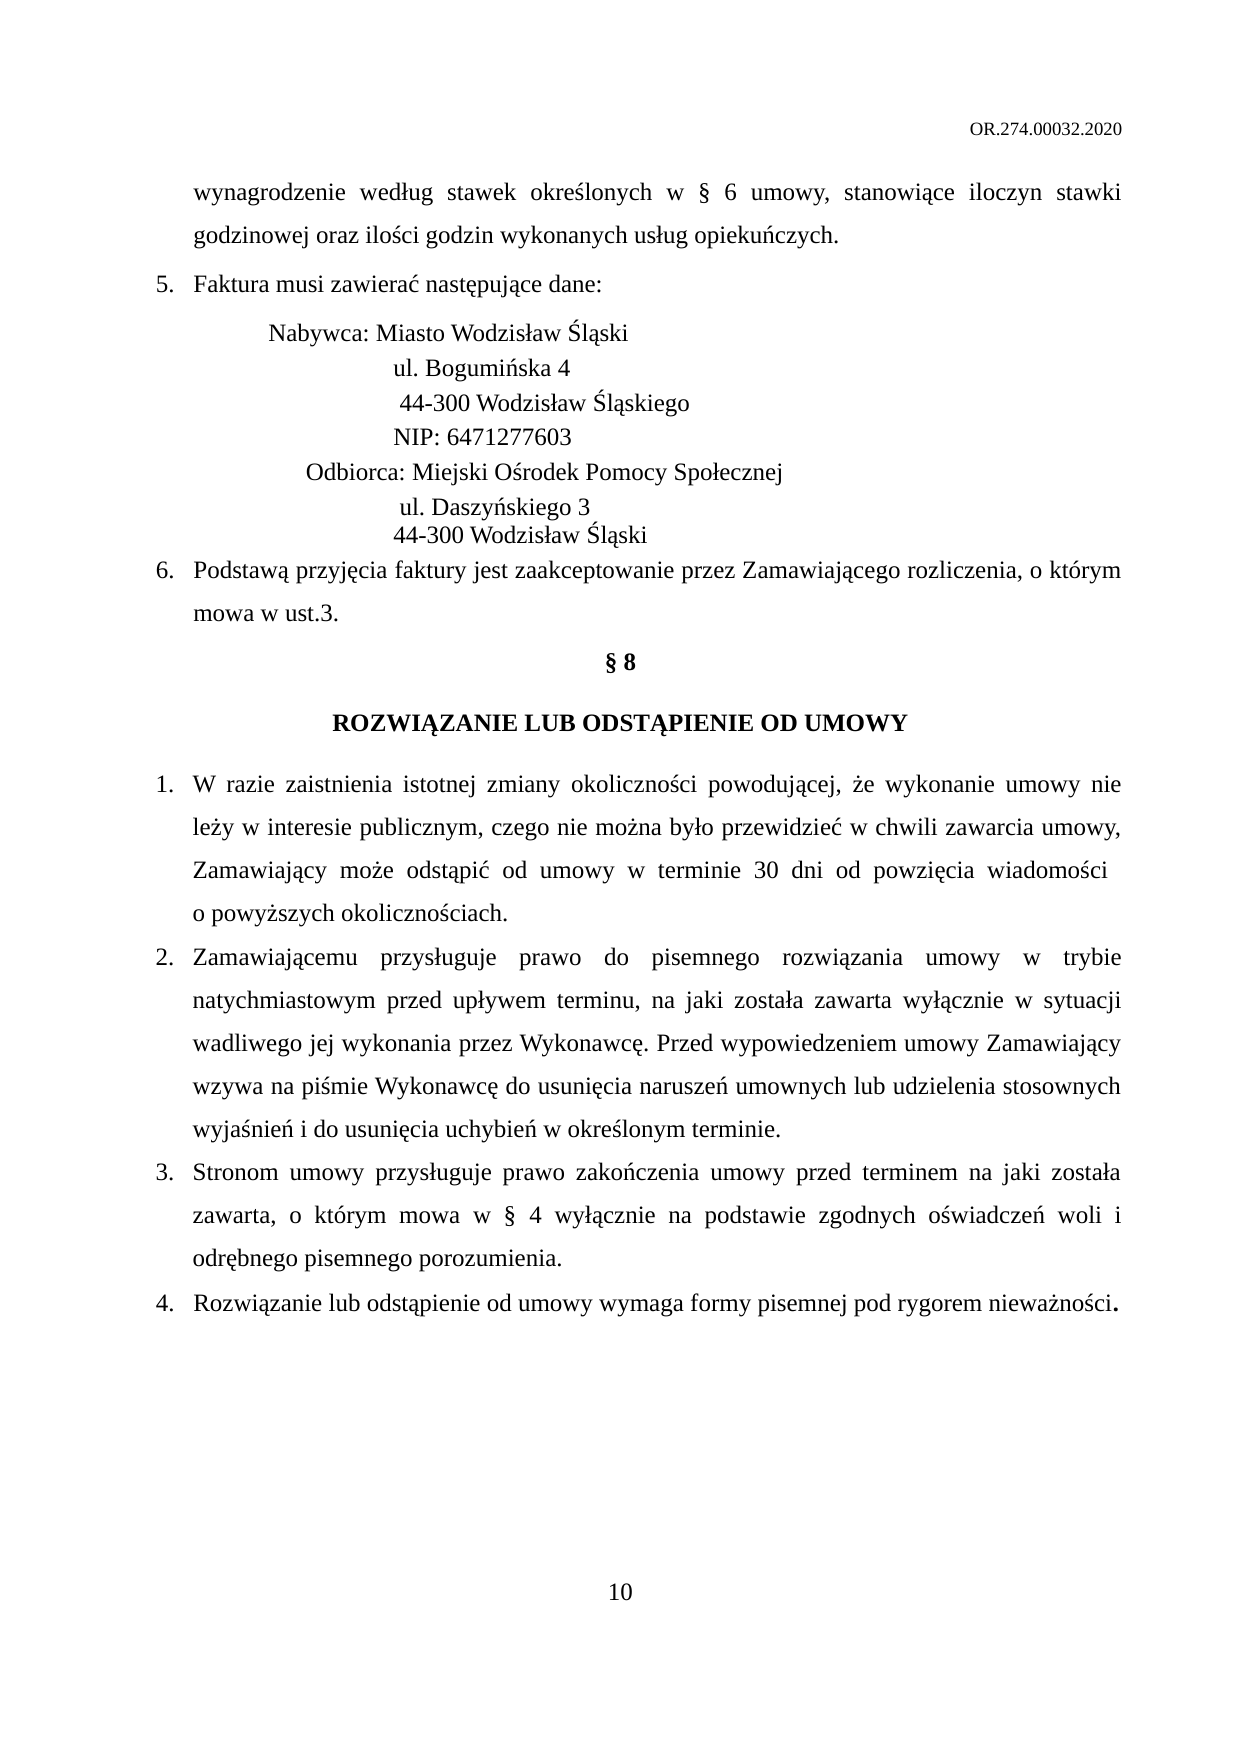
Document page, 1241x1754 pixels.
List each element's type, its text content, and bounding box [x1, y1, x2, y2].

list Podstawą przyjęcia faktury jest zaakceptowanie przez Zamawiającego rozliczenia, o którym mowa w ust.3. [156, 555, 1122, 627]
text Nabywca: Miasto Wodzisław Śląski [193, 318, 1122, 347]
text § 8 [118, 647, 1122, 676]
text ul. Bogumińska 4 [306, 353, 1122, 382]
text NIP: 6471277603 [306, 422, 1122, 451]
list Faktura musi zawierać następujące dane: [156, 269, 1122, 298]
text ul. Daszyńskiego 3 44-300 Wodzisław Śląski [306, 492, 1122, 549]
list wynagrodzenie według stawek określonych w § 6 umowy, stanowiące iloczyn stawki godzinowej oraz ilości godzin wykonanych usług opiekuńczych. [156, 177, 1122, 249]
list Stronom umowy przysługuje prawo zakończenia umowy przed terminem na jaki została zawarta, o którym mowa w § 4 wyłącznie na podstawie zgodnych oświadczeń woli i odrębnego pisemnego porozumienia. [155, 1157, 1122, 1272]
list W razie zaistnienia istotnej zmiany okoliczności powodującej, że wykonanie umowy nie leży w interesie publicznym, czego nie można było przewidzieć w chwili zawarcia umowy, Zamawiający może odstąpić od umowy w terminie 30 dni od powzięcia wiadomości o powyższych okolicznościach. [155, 769, 1122, 927]
text Odbiorca: Miejski Ośrodek Pomocy Społecznej [306, 457, 1122, 486]
list Zamawiającemu przysługuje prawo do pisemnego rozwiązania umowy w trybie natychmiastowym przed upływem terminu, na jaki została zawarta wyłącznie w sytuacji wadliwego jej wykonania przez Wykonawcę. Przed wypowiedzeniem umowy Zamawiający wzywa na piśmie Wykonawcę do usunięcia naruszeń umownych lub udzielenia stosownych wyjaśnień i do usunięcia uchybień w określonym terminie. [155, 942, 1122, 1143]
list Rozwiązanie lub odstąpienie od umowy wymaga formy pisemnej pod rygorem nieważności. [156, 1287, 1122, 1318]
text ROZWIĄZANIE LUB ODSTĄPIENIE OD UMOWY [118, 708, 1122, 737]
text 44-300 Wodzisław Śląskiego [306, 388, 1122, 416]
